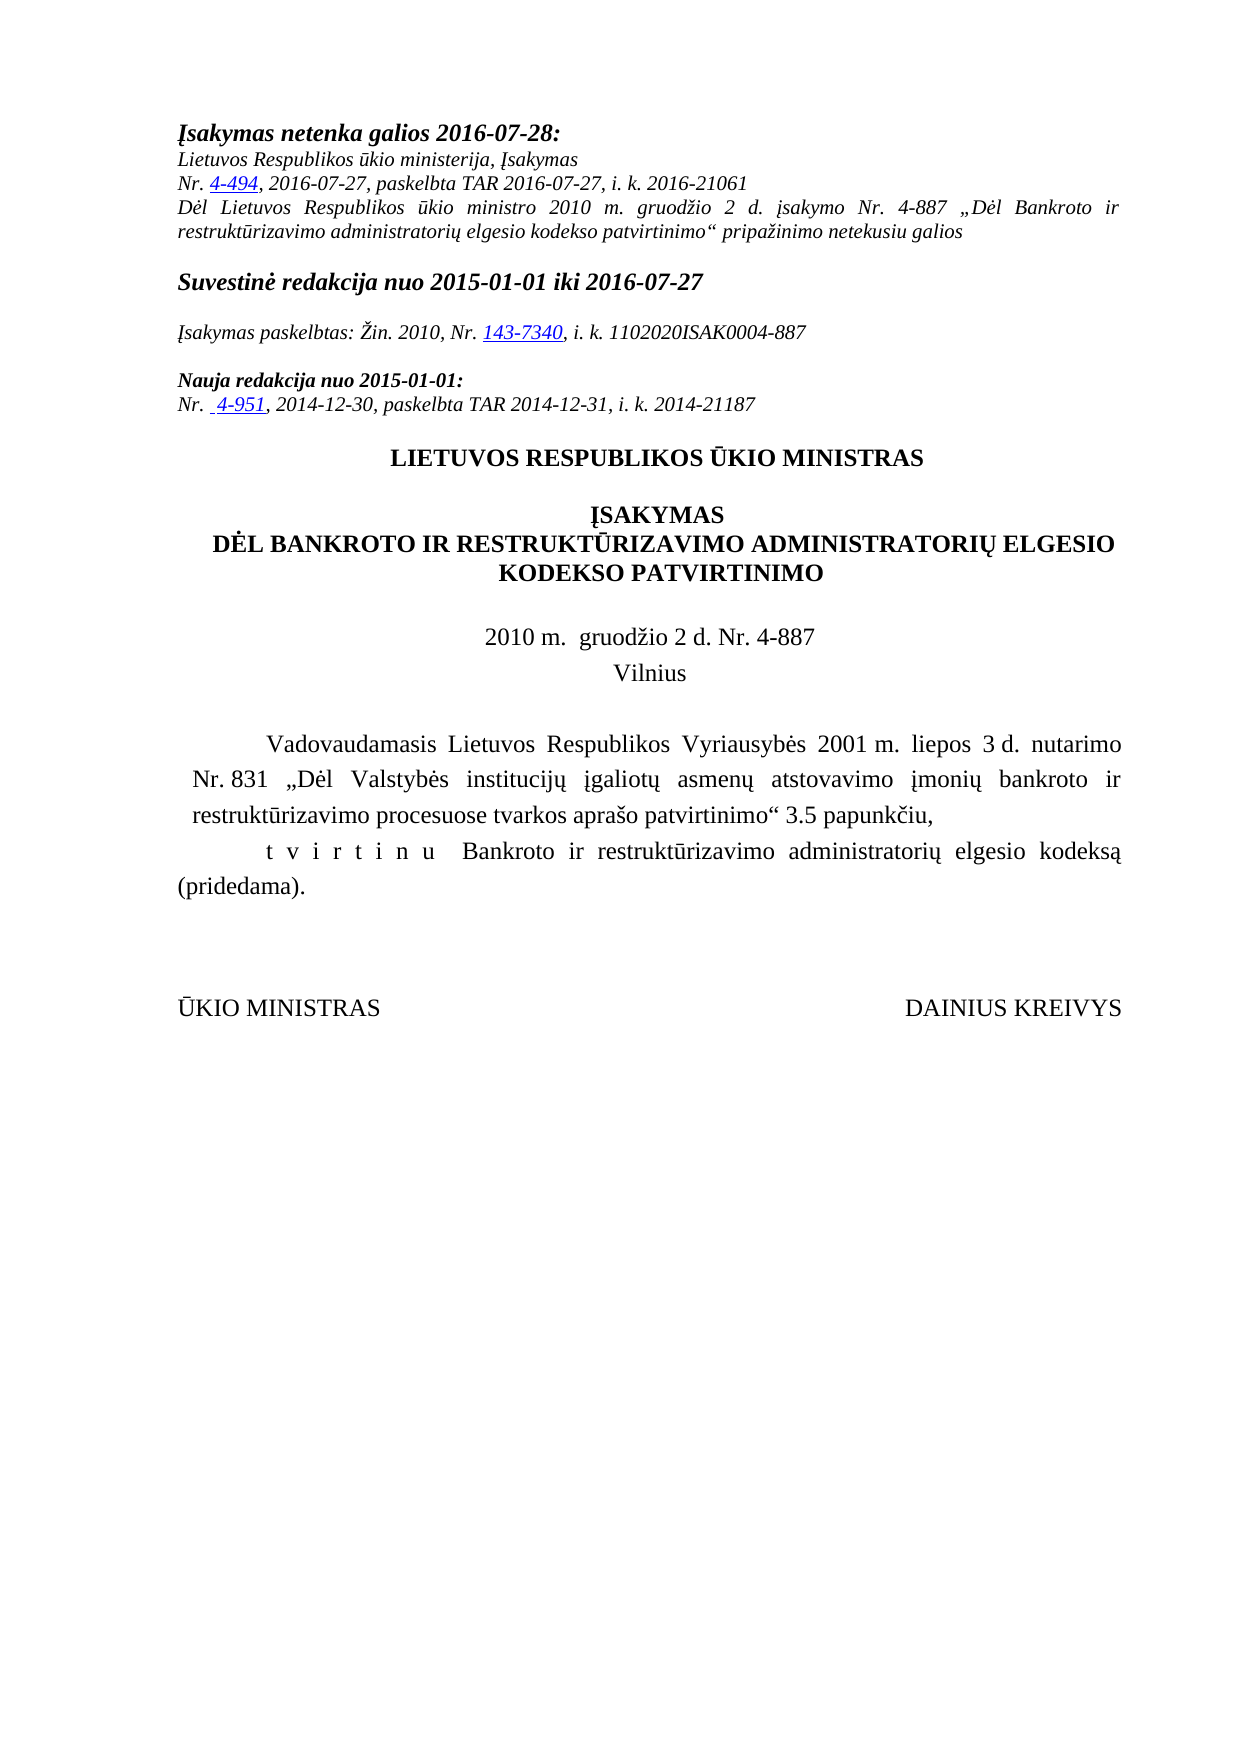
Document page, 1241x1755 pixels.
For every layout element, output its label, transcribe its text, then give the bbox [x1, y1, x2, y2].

text Įsakymas netenka galios 2016-07-28: [177, 118, 1122, 147]
text Suvestinė redakcija nuo 2015-01-01 iki 2016-07-27 [177, 267, 1122, 296]
text Dėl Lietuvos Respublikos ūkio ministro 2010 m. gruodžio 2 d. įsakymo Nr. 4-887 „Dėl Bankroto ir restruktūrizavimo administratorių elgesio kodekso patvirtinimo“ pripažinimo netekusiu galios [177, 195, 1122, 243]
text Vadovaudamasis Lietuvos Respublikos Vyriausybės 2001 m. liepos 3 d. nutarimo Nr. 831 „Dėl Valstybės institucijų įgaliotų asmenų atstovavimo įmonių bankroto ir restruktūrizavimo procesuose tvarkos aprašo patvirtinimo“ 3.5 papunkčiu, [192, 729, 1122, 829]
text Nauja redakcija nuo 2015-01-01: [177, 368, 1122, 392]
text Lietuvos Respublikos ūkio ministerija, Įsakymas [177, 147, 1122, 171]
text 2010 m. gruodžio 2 d. Nr. 4-887 [177, 622, 1122, 651]
text Ūkio ministras Dainius Kreivys [177, 993, 1122, 1022]
text Nr. 4-494, 2016-07-27, paskelbta TAR 2016-07-27, i. k. 2016-21061 [177, 171, 1122, 195]
text t v i r t i n u Bankroto ir restruktūrizavimo administratorių elgesio kodeksą (pridedama). [177, 836, 1122, 900]
text Įsakymas paskelbtas: Žin. 2010, Nr. 143-7340, i. k. 1102020ISAK0004-887 [177, 320, 1122, 344]
text ĮSAKYMAS [192, 500, 1122, 529]
text dėl bankroto ir RESTRUKTŪRIZAVIMO administratorių elgesio kodekso PATVIRTINIMO [192, 529, 1137, 586]
text Vilnius [177, 658, 1122, 686]
text LIETUVOS RESPUBLIKOS ŪKIO MINISTRAS [192, 443, 1122, 471]
text Nr. 4-951, 2014-12-30, paskelbta TAR 2014-12-31, i. k. 2014-21187 [177, 392, 1122, 416]
